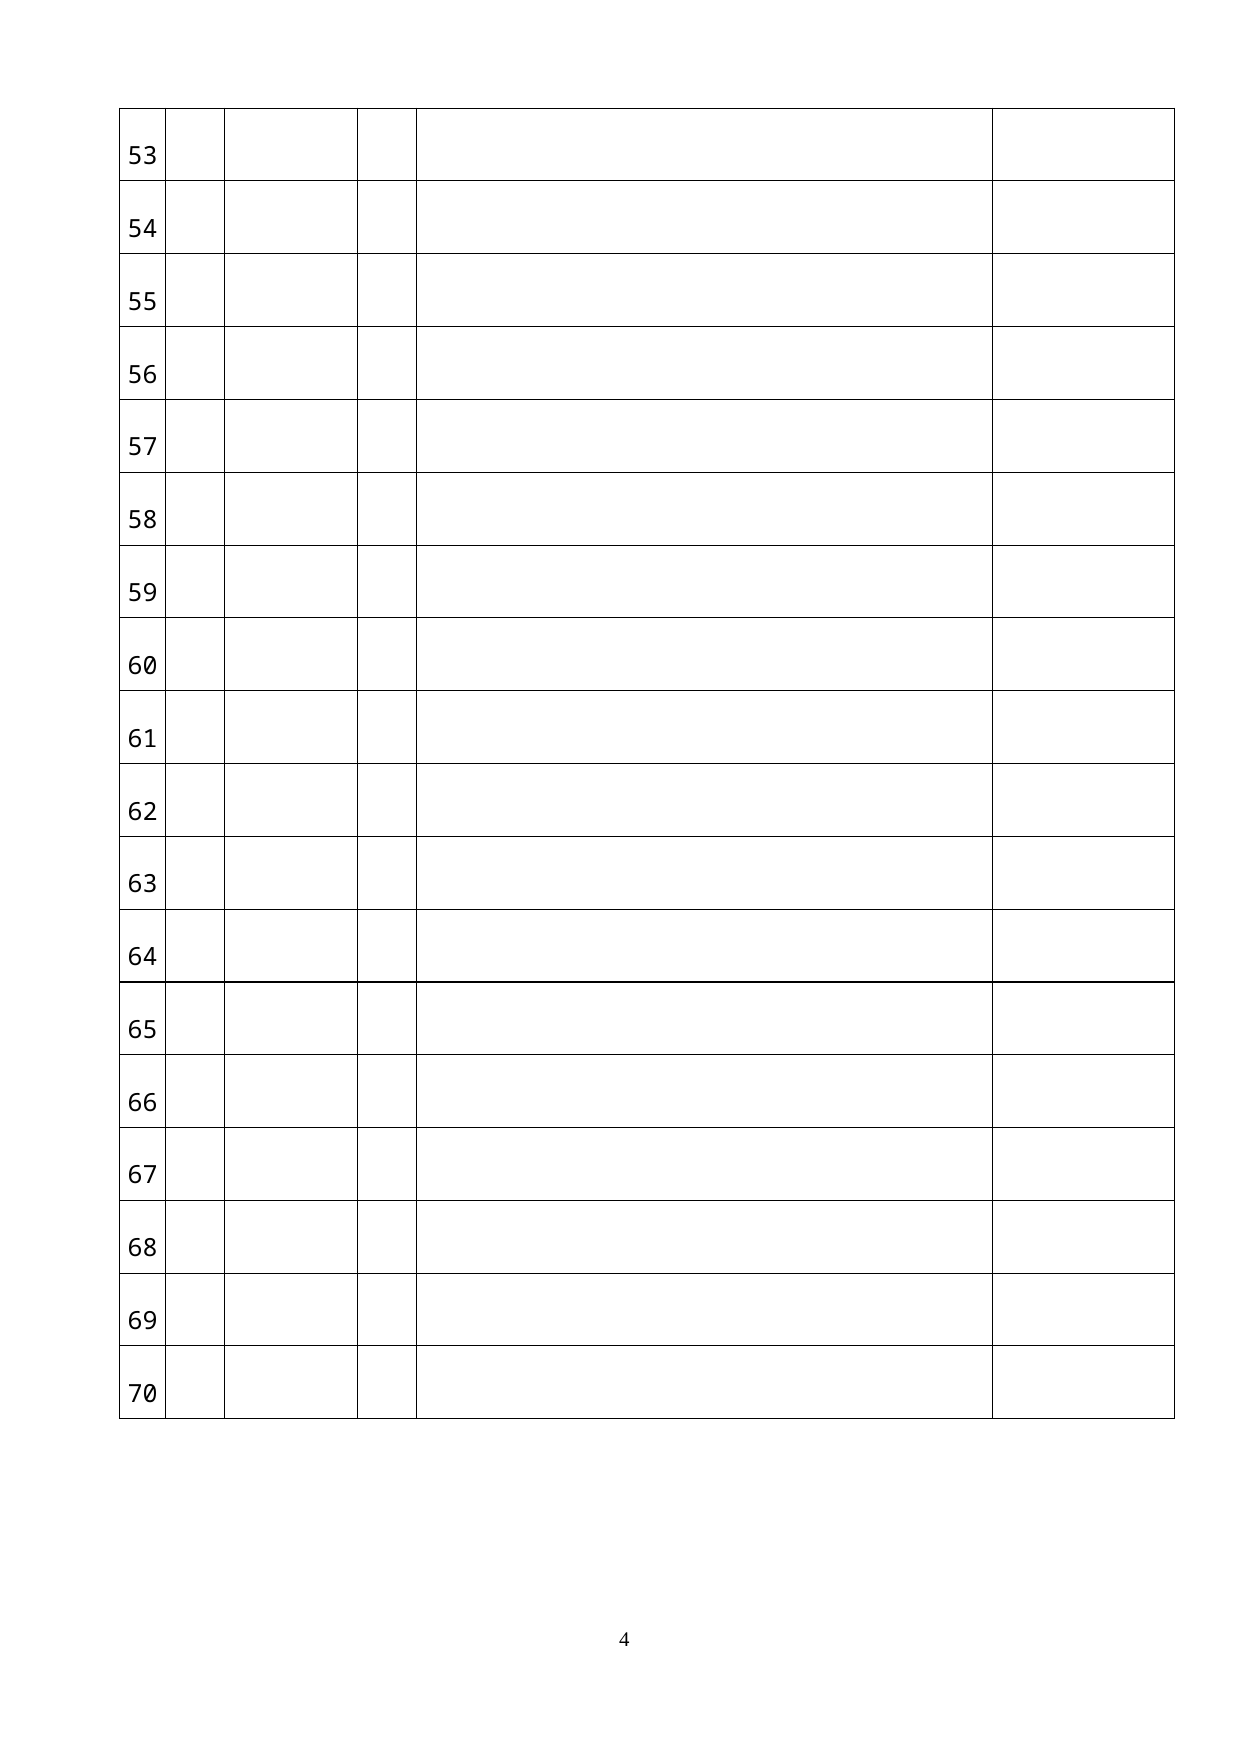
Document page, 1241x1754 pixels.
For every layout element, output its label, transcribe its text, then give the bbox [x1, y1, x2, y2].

table_cell 69 [120, 1274, 165, 1345]
table_cell [225, 1201, 357, 1273]
table_cell [225, 1274, 357, 1345]
table_cell [225, 910, 357, 981]
table_cell [166, 1274, 224, 1345]
table_cell 56 [120, 327, 165, 399]
table_cell [993, 1274, 1174, 1345]
table_cell 54 [120, 181, 165, 253]
table_cell [993, 400, 1174, 472]
table_cell [358, 910, 416, 981]
table_cell [417, 691, 992, 763]
table_cell [993, 837, 1174, 908]
table_cell [358, 1201, 416, 1273]
table_cell 53 [120, 109, 165, 180]
table_cell [993, 254, 1174, 326]
table_cell [993, 1346, 1174, 1418]
table_cell [166, 327, 224, 399]
table_cell [225, 327, 357, 399]
table_cell [993, 983, 1174, 1054]
table_cell 60 [120, 618, 165, 690]
table_cell [417, 764, 992, 836]
table_cell [166, 1201, 224, 1273]
table_cell [225, 546, 357, 617]
table_cell [225, 1128, 357, 1200]
table_cell [225, 473, 357, 544]
table_cell [166, 1055, 224, 1127]
table_cell [417, 546, 992, 617]
table_cell 64 [120, 910, 165, 981]
table_cell [358, 181, 416, 253]
table_cell [225, 837, 357, 908]
table_cell [225, 983, 357, 1054]
table_cell 65 [120, 983, 165, 1054]
table_cell [417, 618, 992, 690]
table_cell [417, 1055, 992, 1127]
table_cell [417, 837, 992, 908]
table_cell [993, 473, 1174, 544]
table_cell [225, 691, 357, 763]
table_cell [166, 473, 224, 544]
table_cell [417, 109, 992, 180]
table_cell [166, 983, 224, 1054]
table_cell [417, 910, 992, 981]
table_cell [993, 618, 1174, 690]
table_cell 66 [120, 1055, 165, 1127]
table_cell [225, 764, 357, 836]
table_cell 58 [120, 473, 165, 544]
table_cell [166, 1128, 224, 1200]
table_cell [166, 181, 224, 253]
table_cell [225, 1055, 357, 1127]
table_cell 55 [120, 254, 165, 326]
table_cell [358, 691, 416, 763]
table_cell [417, 181, 992, 253]
table_cell 68 [120, 1201, 165, 1273]
table_cell [166, 837, 224, 908]
table_cell 67 [120, 1128, 165, 1200]
table_cell [358, 618, 416, 690]
table_cell [358, 254, 416, 326]
table_cell [225, 181, 357, 253]
table_cell [358, 400, 416, 472]
table_cell [417, 254, 992, 326]
table_cell [993, 910, 1174, 981]
table_cell [417, 1274, 992, 1345]
table_cell [358, 1274, 416, 1345]
table_cell [417, 327, 992, 399]
table_cell [417, 1128, 992, 1200]
table_cell [993, 1055, 1174, 1127]
table_cell [166, 691, 224, 763]
table_cell [993, 546, 1174, 617]
table_cell [993, 109, 1174, 180]
table_cell [358, 546, 416, 617]
table_cell [166, 400, 224, 472]
table_cell [993, 1128, 1174, 1200]
table_cell [225, 109, 357, 180]
table_cell [993, 181, 1174, 253]
table_cell [358, 983, 416, 1054]
table_cell [225, 1346, 357, 1418]
table_cell [993, 1201, 1174, 1273]
table_cell [358, 473, 416, 544]
table_cell [417, 983, 992, 1054]
table_cell [166, 618, 224, 690]
table_cell [166, 1346, 224, 1418]
table_cell [166, 764, 224, 836]
table_cell [225, 400, 357, 472]
table_cell [166, 546, 224, 617]
table_cell [225, 254, 357, 326]
table_cell [417, 1201, 992, 1273]
table_cell [993, 691, 1174, 763]
table_cell 63 [120, 837, 165, 908]
table_cell [166, 254, 224, 326]
table_cell [358, 327, 416, 399]
table_cell [993, 764, 1174, 836]
table_cell [358, 837, 416, 908]
table_cell [225, 618, 357, 690]
table_cell 62 [120, 764, 165, 836]
table_cell 61 [120, 691, 165, 763]
table_cell [166, 109, 224, 180]
table_cell [358, 1055, 416, 1127]
table_cell [358, 109, 416, 180]
table_cell [358, 764, 416, 836]
table_cell [417, 400, 992, 472]
table_cell [358, 1128, 416, 1200]
table_cell [358, 1346, 416, 1418]
table_cell 59 [120, 546, 165, 617]
table_cell [417, 1346, 992, 1418]
table_cell [166, 910, 224, 981]
table_cell [417, 473, 992, 544]
table_cell 70 [120, 1346, 165, 1418]
table_cell 57 [120, 400, 165, 472]
table_cell [993, 327, 1174, 399]
